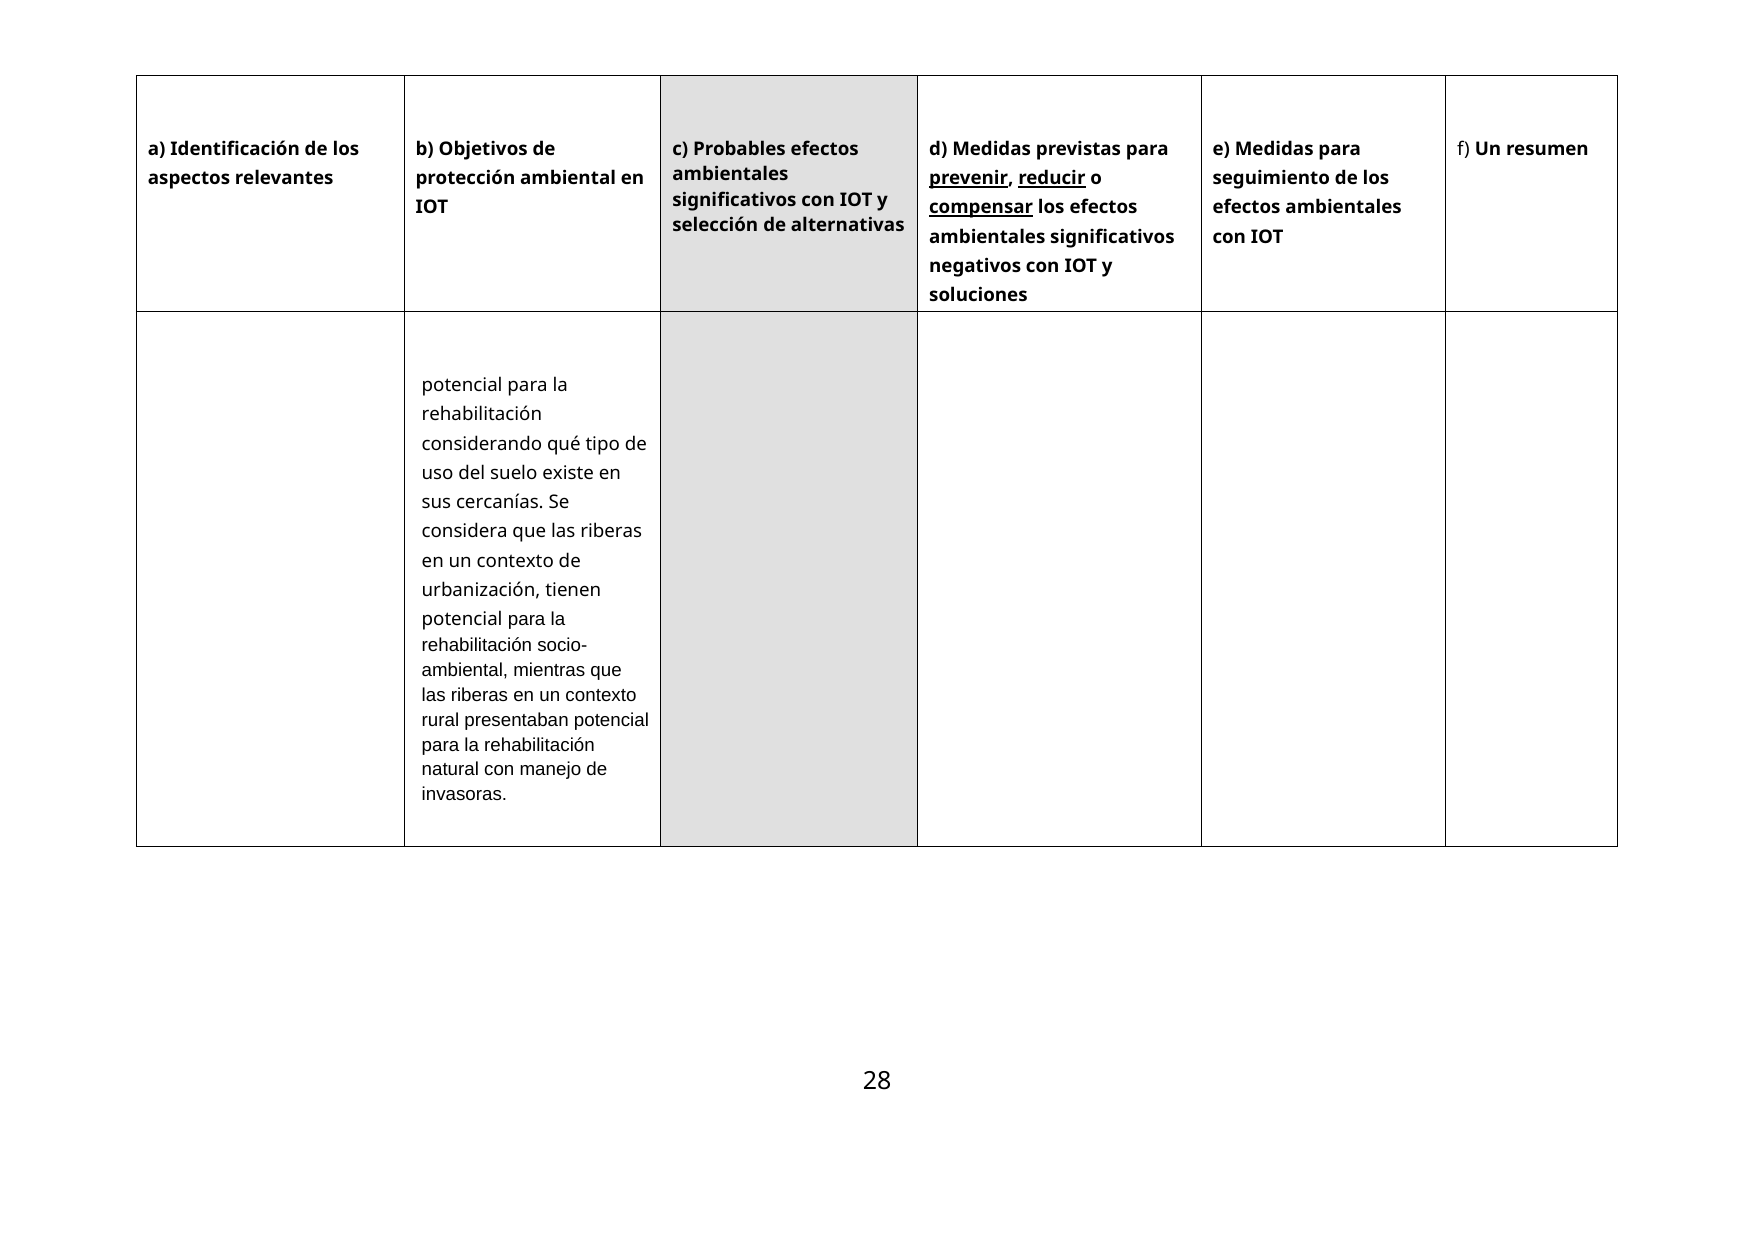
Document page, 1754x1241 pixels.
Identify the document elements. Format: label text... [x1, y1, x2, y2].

table_header f) Un resumen [1446, 76, 1617, 311]
table_cell [1202, 312, 1445, 846]
table_cell potencial para la rehabilitación considerando qué tipo de uso del suelo existe en sus cercanías. Se considera que las riberas en un contexto de urbanización, tienen potencial para la rehabilitación socio-ambiental, mientras que las riberas en un contexto rural presentaban potencial para la rehabilitación natural con manejo de invasoras. [405, 312, 660, 846]
table_header c) Probables efectos ambientales significativos con IOT y selección de alternativas [661, 76, 917, 311]
table_header a) Identificación de los aspectos relevantes [137, 76, 404, 311]
table_cell [1446, 312, 1617, 846]
table_cell [661, 312, 917, 846]
table_cell [918, 312, 1201, 846]
table_header b) Objetivos de protección ambiental en IOT [405, 76, 660, 311]
table_header d) Medidas previstas para prevenir, reducir o compensar los efectos ambientales significativos negativos con IOT y soluciones [918, 76, 1201, 311]
table_cell [137, 312, 404, 846]
table_header e) Medidas para seguimiento de los efectos ambientales con IOT [1202, 76, 1445, 311]
